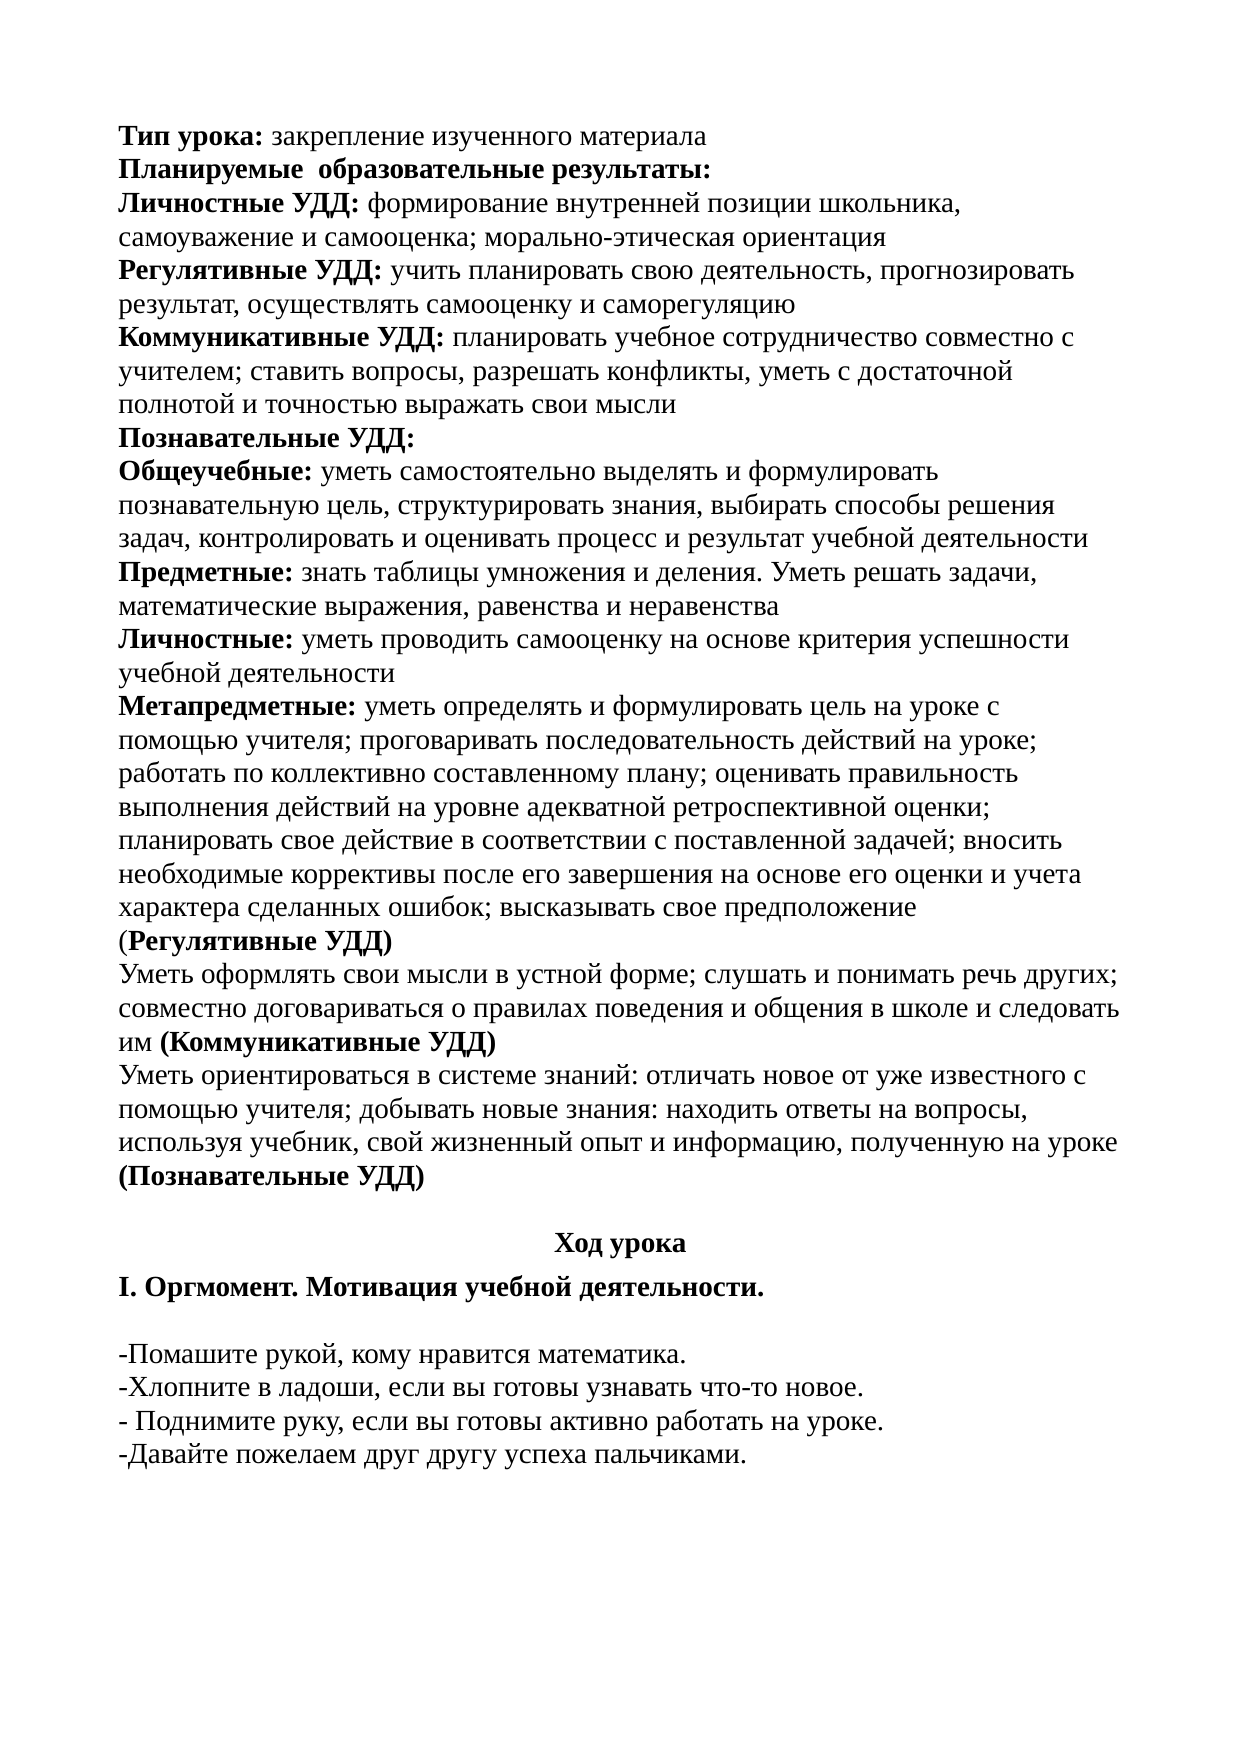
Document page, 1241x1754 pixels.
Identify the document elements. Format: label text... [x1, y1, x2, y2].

text Коммуникативные УДД: планировать учебное сотрудничество совместно с учителем; ставить вопросы, разрешать конфликты, уметь с достаточной полнотой и точностью выражать свои мысли [118, 319, 1122, 420]
text Тип урока: закрепление изученного материала [118, 118, 1122, 152]
text Личностные: уметь проводить самооценку на основе критерия успешности учебной деятельности [118, 621, 1122, 688]
text -Давайте пожелаем друг другу успеха пальчиками. [118, 1437, 1122, 1505]
text Метапредметные: уметь определять и формулировать цель на уроке с помощью учителя; проговаривать последовательность действий на уроке; работать по коллективно составленному плану; оценивать правильность выполнения действий на уровне адекватной ретроспективной оценки; планировать свое действие в соответствии с поставленной задачей; вносить необходимые коррективы после его завершения на основе его оценки и учета характера сделанных ошибок; высказывать свое предположение (Регулятивные УДД) [118, 688, 1122, 957]
text Регулятивные УДД: учить планировать свою деятельность, прогнозировать результат, осуществлять самооценку и саморегуляцию [118, 252, 1122, 319]
text Личностные УДД: формирование внутренней позиции школьника, самоуважение и самооценка; морально-этическая ориентация [118, 185, 1122, 252]
text Планируемые образовательные результаты: [118, 152, 1122, 185]
text Ход урока [118, 1225, 1122, 1258]
text I. Оргмомент. Мотивация учебной деятельности. [118, 1269, 1122, 1302]
text Познавательные УДД: [118, 420, 1122, 453]
text Предметные: знать таблицы умножения и деления. Уметь решать задачи, математические выражения, равенства и неравенства [118, 554, 1122, 621]
text -Хлопните в ладоши, если вы готовы узнавать что-то новое. [118, 1369, 1122, 1403]
text Общеучебные: уметь самостоятельно выделять и формулировать познавательную цель, структурировать знания, выбирать способы решения задач, контролировать и оценивать процесс и результат учебной деятельности [118, 453, 1122, 554]
text - Поднимите руку, если вы готовы активно работать на уроке. [118, 1403, 1122, 1437]
text -Помашите рукой, кому нравится математика. [118, 1336, 1122, 1369]
text Уметь оформлять свои мысли в устной форме; слушать и понимать речь других; совместно договариваться о правилах поведения и общения в школе и следовать им (Коммуникативные УДД) [118, 957, 1122, 1057]
text Уметь ориентироваться в системе знаний: отличать новое от уже известного с помощью учителя; добывать новые знания: находить ответы на вопросы, используя учебник, свой жизненный опыт и информацию, полученную на уроке (Познавательные УДД) [118, 1057, 1122, 1191]
